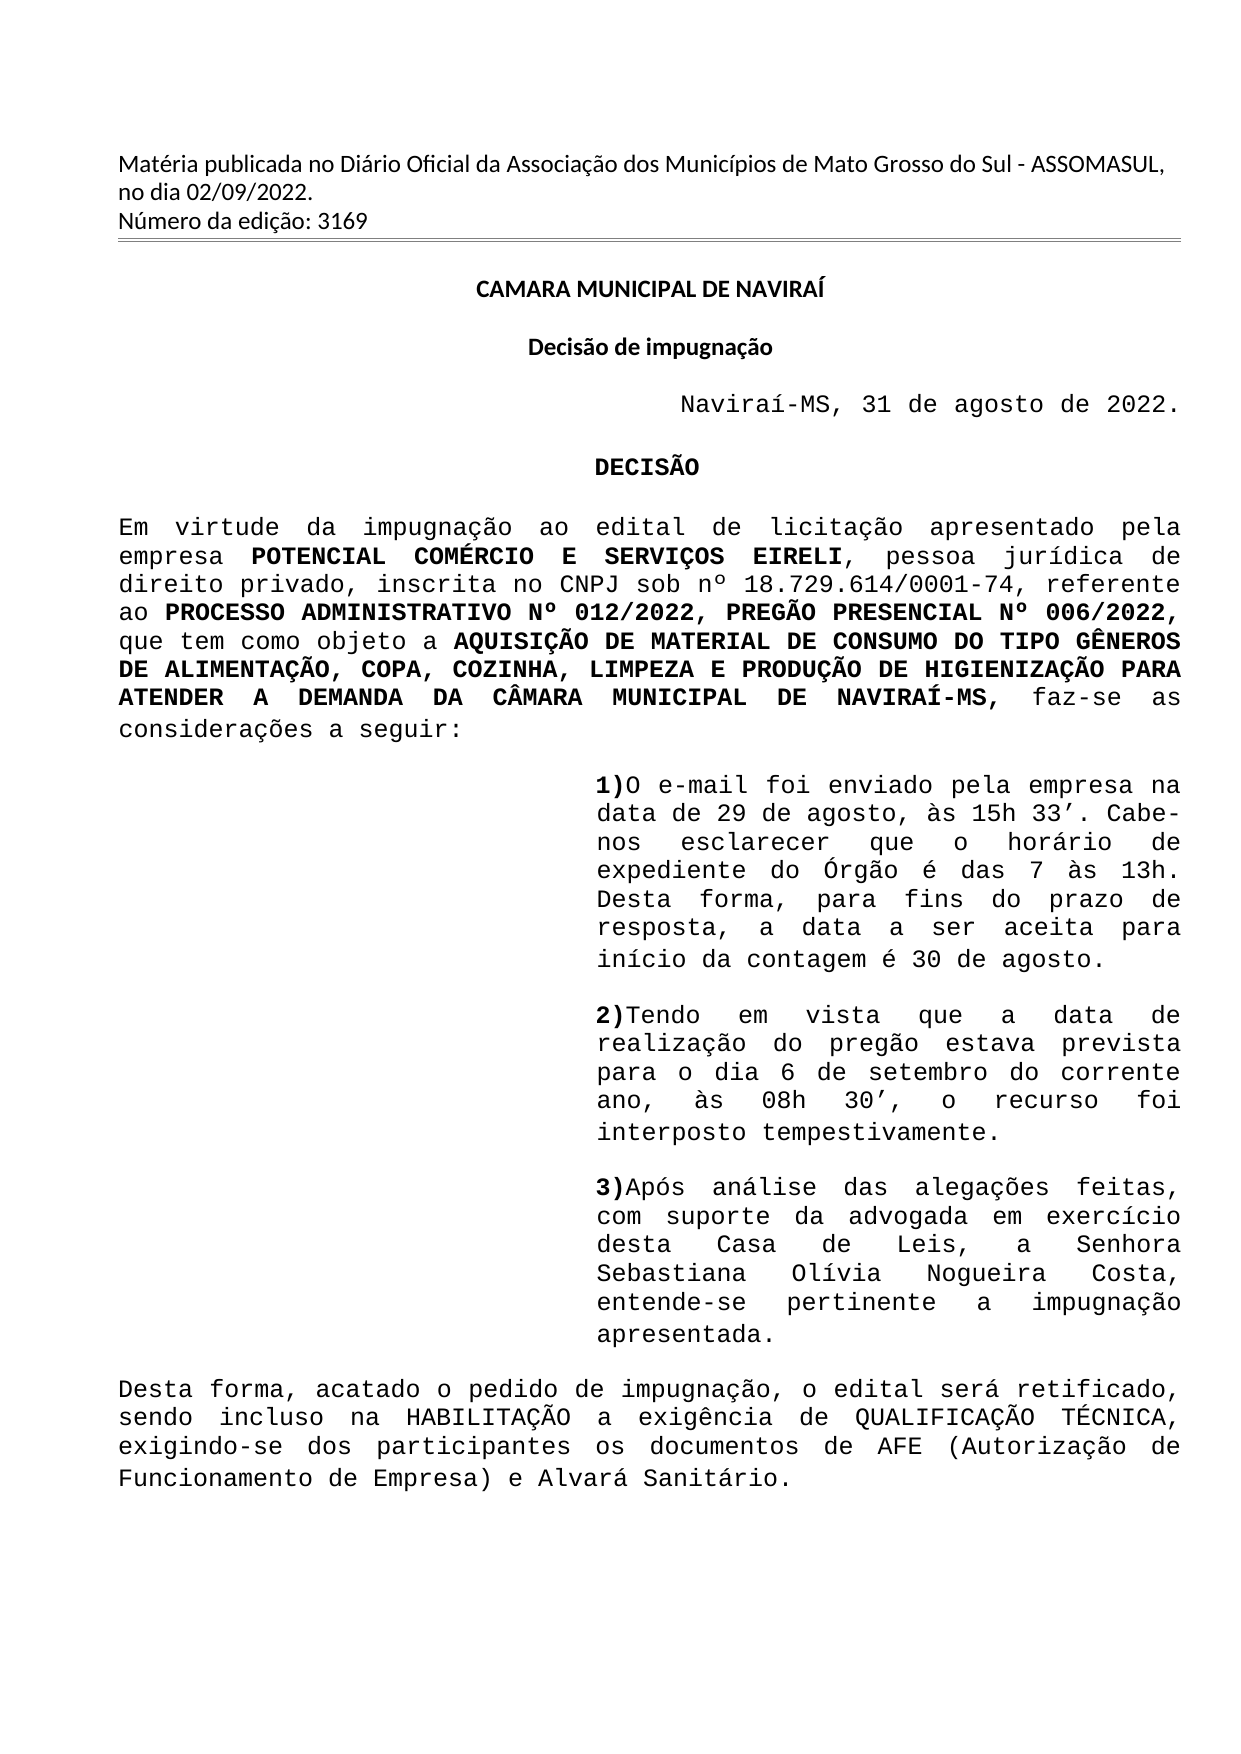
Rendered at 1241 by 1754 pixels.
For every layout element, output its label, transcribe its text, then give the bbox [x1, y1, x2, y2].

text Matéria publicada no Diário Oficial da Associação dos Municípios de Mato Grosso do Sul - ASSOMASUL, no dia 02/09/2022. [118, 150, 1181, 207]
text Decisão de impugnação [119, 331, 1181, 361]
list Após análise das alegações feitas, com suporte da advogada em exercício desta Casa de Leis, a Senhora Sebastiana Olívia Nogueira Costa, entende-se pertinente a impugnação apresentada. [594, 1175, 1181, 1349]
text Número da edição: 3169 [118, 207, 1181, 235]
list Tendo em vista que a data de realização do pregão estava prevista para o dia 6 de setembro do corrente ano, às 08h 30’, o recurso foi interposto tempestivamente. [594, 1002, 1181, 1148]
text Desta forma, acatado o pedido de impugnação, o edital será retificado, sendo incluso na HABILITAÇÃO a exigência de QUALIFICAÇÃO TÉCNICA, exigindo-se dos participantes os documentos de AFE (Autorização de Funcionamento de Empresa) e Alvará Sanitário. [118, 1376, 1181, 1494]
list O e-mail foi enviado pela empresa na data de 29 de agosto, às 15h 33’. Cabe-nos esclarecer que o horário de expediente do Órgão é das 7 às 13h. Desta forma, para fins do prazo de resposta, a data a ser aceita para início da contagem é 30 de agosto. [594, 772, 1181, 975]
text Em virtude da impugnação ao edital de licitação apresentado pela empresa POTENCIAL COMÉRCIO E SERVIÇOS EIRELI, pessoa jurídica de direito privado, inscrita no CNPJ sob nº 18.729.614/0001-74, referente ao PROCESSO ADMINISTRATIVO Nº 012/2022, PREGÃO PRESENCIAL Nº 006/2022, que tem como objeto a AQUISIÇÃO DE MATERIAL DE CONSUMO DO TIPO GÊNEROS DE ALIMENTAÇÃO, COPA, COZINHA, LIMPEZA E PRODUÇÃO DE HIGIENIZAÇÃO PARA ATENDER A DEMANDA DA CÂMARA MUNICIPAL DE NAVIRAÍ-MS, faz-se as considerações a seguir: [118, 515, 1181, 745]
text CAMARA MUNICIPAL DE NAVIRAÍ [119, 273, 1181, 304]
text Naviraí-MS, 31 de agosto de 2022. DECISÃO [594, 389, 1181, 483]
